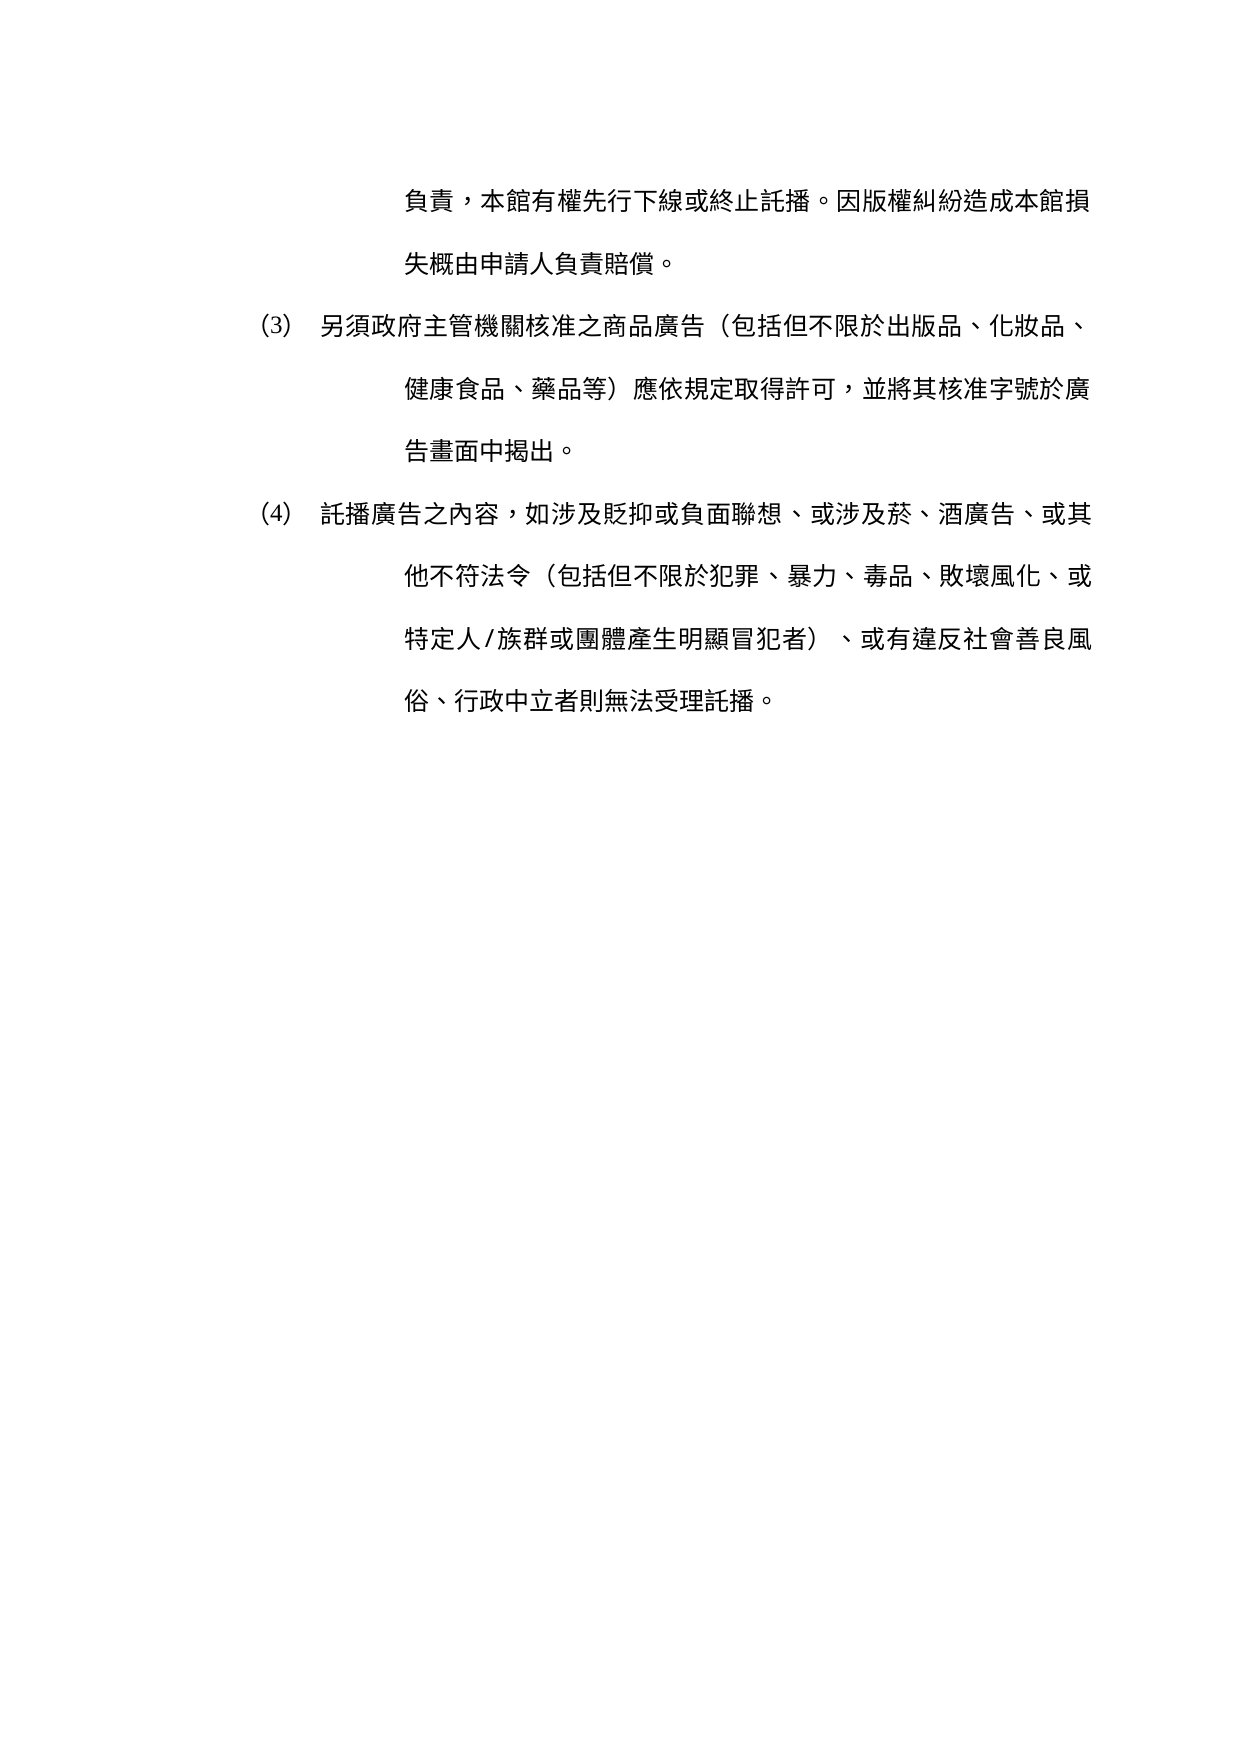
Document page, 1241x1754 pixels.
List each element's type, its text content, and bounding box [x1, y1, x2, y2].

list 另須政府主管機關核准之商品廣告（包括但不限於出版品、化妝品、健康食品、藥品等）應依規定取得許可，並將其核准字號於廣告畫面中揭出。 [245, 283, 1092, 471]
list 負責，本館有權先行下線或終止託播。因版權糾紛造成本館損失概由申請人負責賠償。 [245, 158, 1092, 283]
list 託播廣告之內容，如涉及貶抑或負面聯想、或涉及菸、酒廣告、或其他不符法令（包括但不限於犯罪、暴力、毒品、敗壞風化、或特定人/族群或團體產生明顯冒犯者）、或有違反社會善良風俗、行政中立者則無法受理託播。 [245, 471, 1092, 721]
